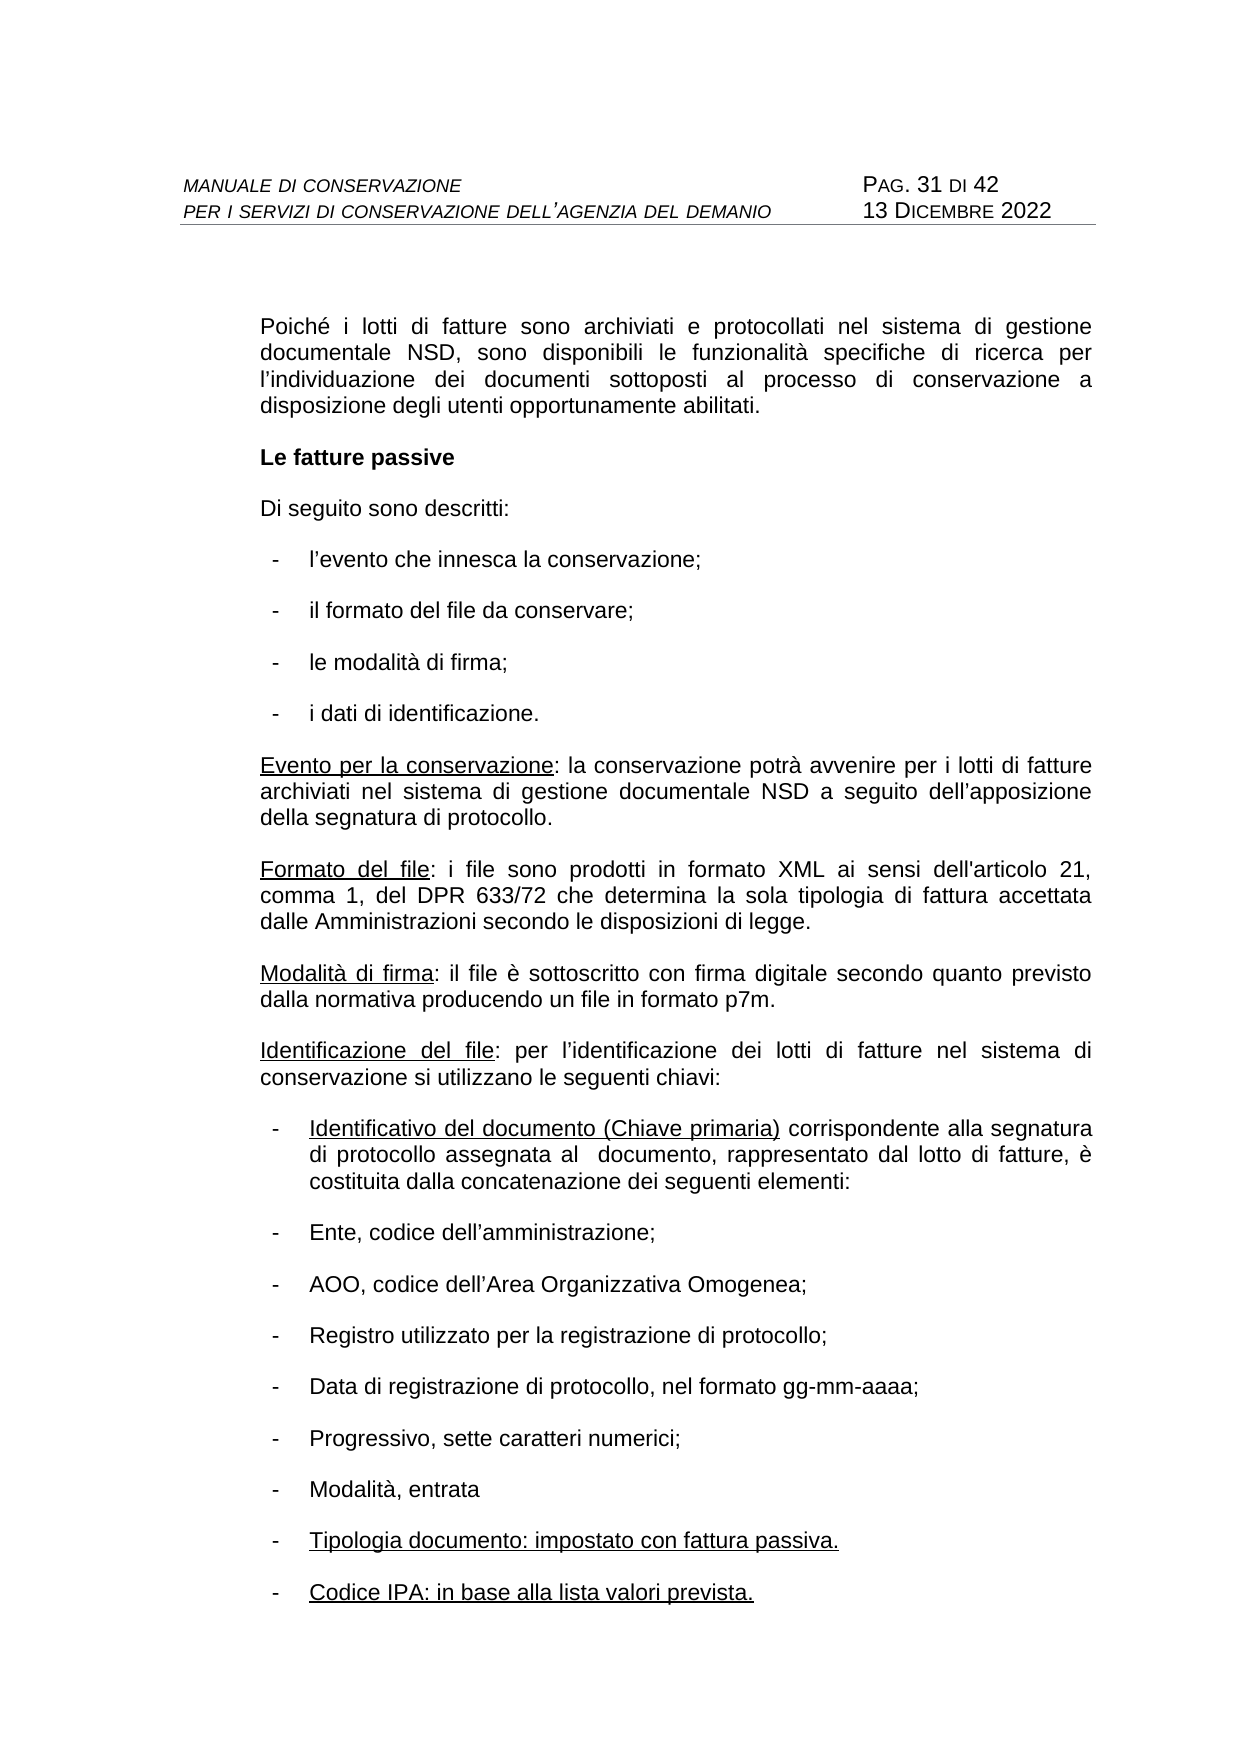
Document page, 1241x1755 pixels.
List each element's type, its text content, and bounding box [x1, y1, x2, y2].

list le modalità di firma; [272, 649, 1093, 675]
list l’evento che innesca la conservazione; [272, 546, 1093, 572]
list Identificativo del documento (Chiave primaria) corrispondente alla segnatura di protocollo assegnata al documento, rappresentato dal lotto di fatture, è costituita dalla concatenazione dei seguenti elementi: [272, 1115, 1093, 1194]
list i dati di identificazione. [272, 700, 1093, 727]
list Codice IPA: in base alla lista valori prevista. [272, 1579, 1093, 1605]
list Tipologia documento: impostato con fattura passiva. [272, 1527, 1093, 1554]
list Modalità, entrata [272, 1476, 1093, 1502]
list Data di registrazione di protocollo, nel formato gg-mm-aaaa; [272, 1373, 1093, 1399]
list AOO, codice dell’Area Organizzativa Omogenea; [272, 1271, 1093, 1297]
text Evento per la conservazione: la conservazione potrà avvenire per i lotti di fatture archiviati nel sistema di gestione documentale NSD a seguito dell’apposizione della segnatura di protocollo. [260, 752, 1093, 831]
text Di seguito sono descritti: [260, 495, 1093, 521]
list Progressivo, sette caratteri numerici; [272, 1424, 1093, 1451]
list Ente, codice dell’amministrazione; [272, 1219, 1093, 1246]
text Formato del file: i file sono prodotti in formato XML ai sensi dell'articolo 21, comma 1, del DPR 633/72 che determina la sola tipologia di fattura accettata dalle Amministrazioni secondo le disposizioni di legge. [260, 856, 1093, 935]
list il formato del file da conservare; [272, 597, 1093, 624]
list Registro utilizzato per la registrazione di protocollo; [272, 1322, 1093, 1348]
text Identificazione del file: per l’identificazione dei lotti di fatture nel sistema di conservazione si utilizzano le seguenti chiavi: [260, 1037, 1093, 1090]
text Modalità di firma: il file è sottoscritto con firma digitale secondo quanto previsto dalla normativa producendo un file in formato p7m. [260, 960, 1093, 1012]
text Le fatture passive [260, 443, 1093, 470]
text Poiché i lotti di fatture sono archiviati e protocollati nel sistema di gestione documentale NSD, sono disponibili le funzionalità specifiche di ricerca per l’individuazione dei documenti sottoposti al processo di conservazione a disposizione degli utenti opportunamente abilitati. [260, 313, 1093, 418]
